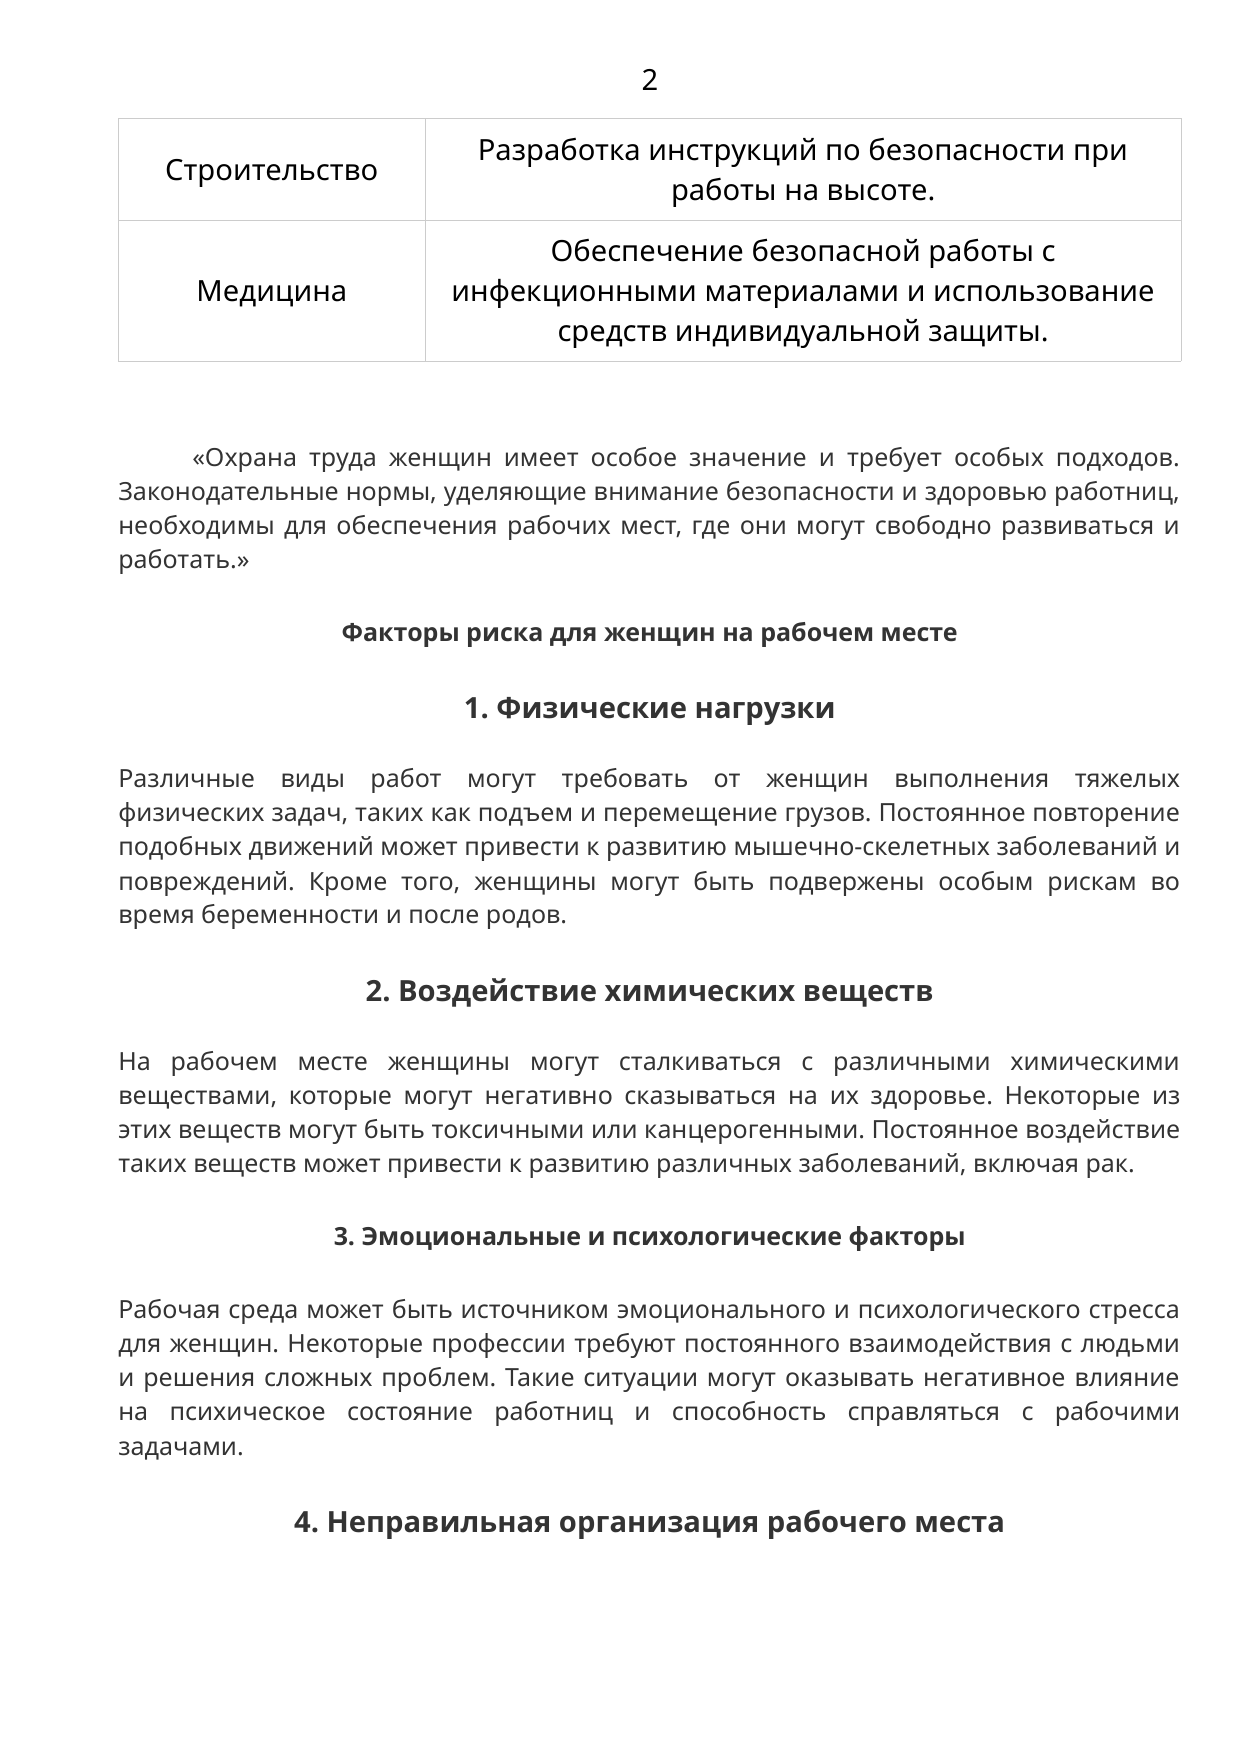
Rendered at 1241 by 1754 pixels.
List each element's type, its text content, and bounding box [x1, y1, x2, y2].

subtitle 1. Физические нагрузки [118, 688, 1181, 727]
table_cell Медицина [119, 221, 425, 361]
subtitle Факторы риска для женщин на рабочем месте [118, 615, 1181, 649]
subtitle 2. Воздействие химических веществ [118, 970, 1181, 1010]
text Рабочая среда может быть источником эмоционального и психологического стресса для женщин. Некоторые профессии требуют постоянного взаимодействия с людьми и решения сложных проблем. Такие ситуации могут оказывать негативное влияние на психическое состояние работниц и способность справляться с рабочими задачами. [118, 1292, 1181, 1462]
table_cell Обеспечение безопасной работы с инфекционными материалами и использование средств индивидуальной защиты. [426, 221, 1181, 361]
text Различные виды работ могут требовать от женщин выполнения тяжелых физических задач, таких как подъем и перемещение грузов. Постоянное повторение подобных движений может привести к развитию мышечно-скелетных заболеваний и повреждений. Кроме того, женщины могут быть подвержены особым рискам во время беременности и после родов. [118, 761, 1181, 931]
subtitle 4. Неправильная организация рабочего места [118, 1501, 1181, 1541]
text На рабочем месте женщины могут сталкиваться с различными химическими веществами, которые могут негативно сказываться на их здоровье. Некоторые из этих веществ могут быть токсичными или канцерогенными. Постоянное воздействие таких веществ может привести к развитию различных заболеваний, включая рак. [118, 1043, 1181, 1180]
table_cell Разработка инструкций по безопасности при работы на высоте. [426, 119, 1181, 219]
text «Охрана труда женщин имеет особое значение и требует особых подходов. Законодательные нормы, уделяющие внимание безопасности и здоровью работниц, необходимы для обеспечения рабочих мест, где они могут свободно развиваться и работать.» [118, 439, 1181, 576]
table_cell Строительство [119, 119, 425, 219]
subtitle 3. Эмоциональные и психологические факторы [118, 1219, 1181, 1253]
